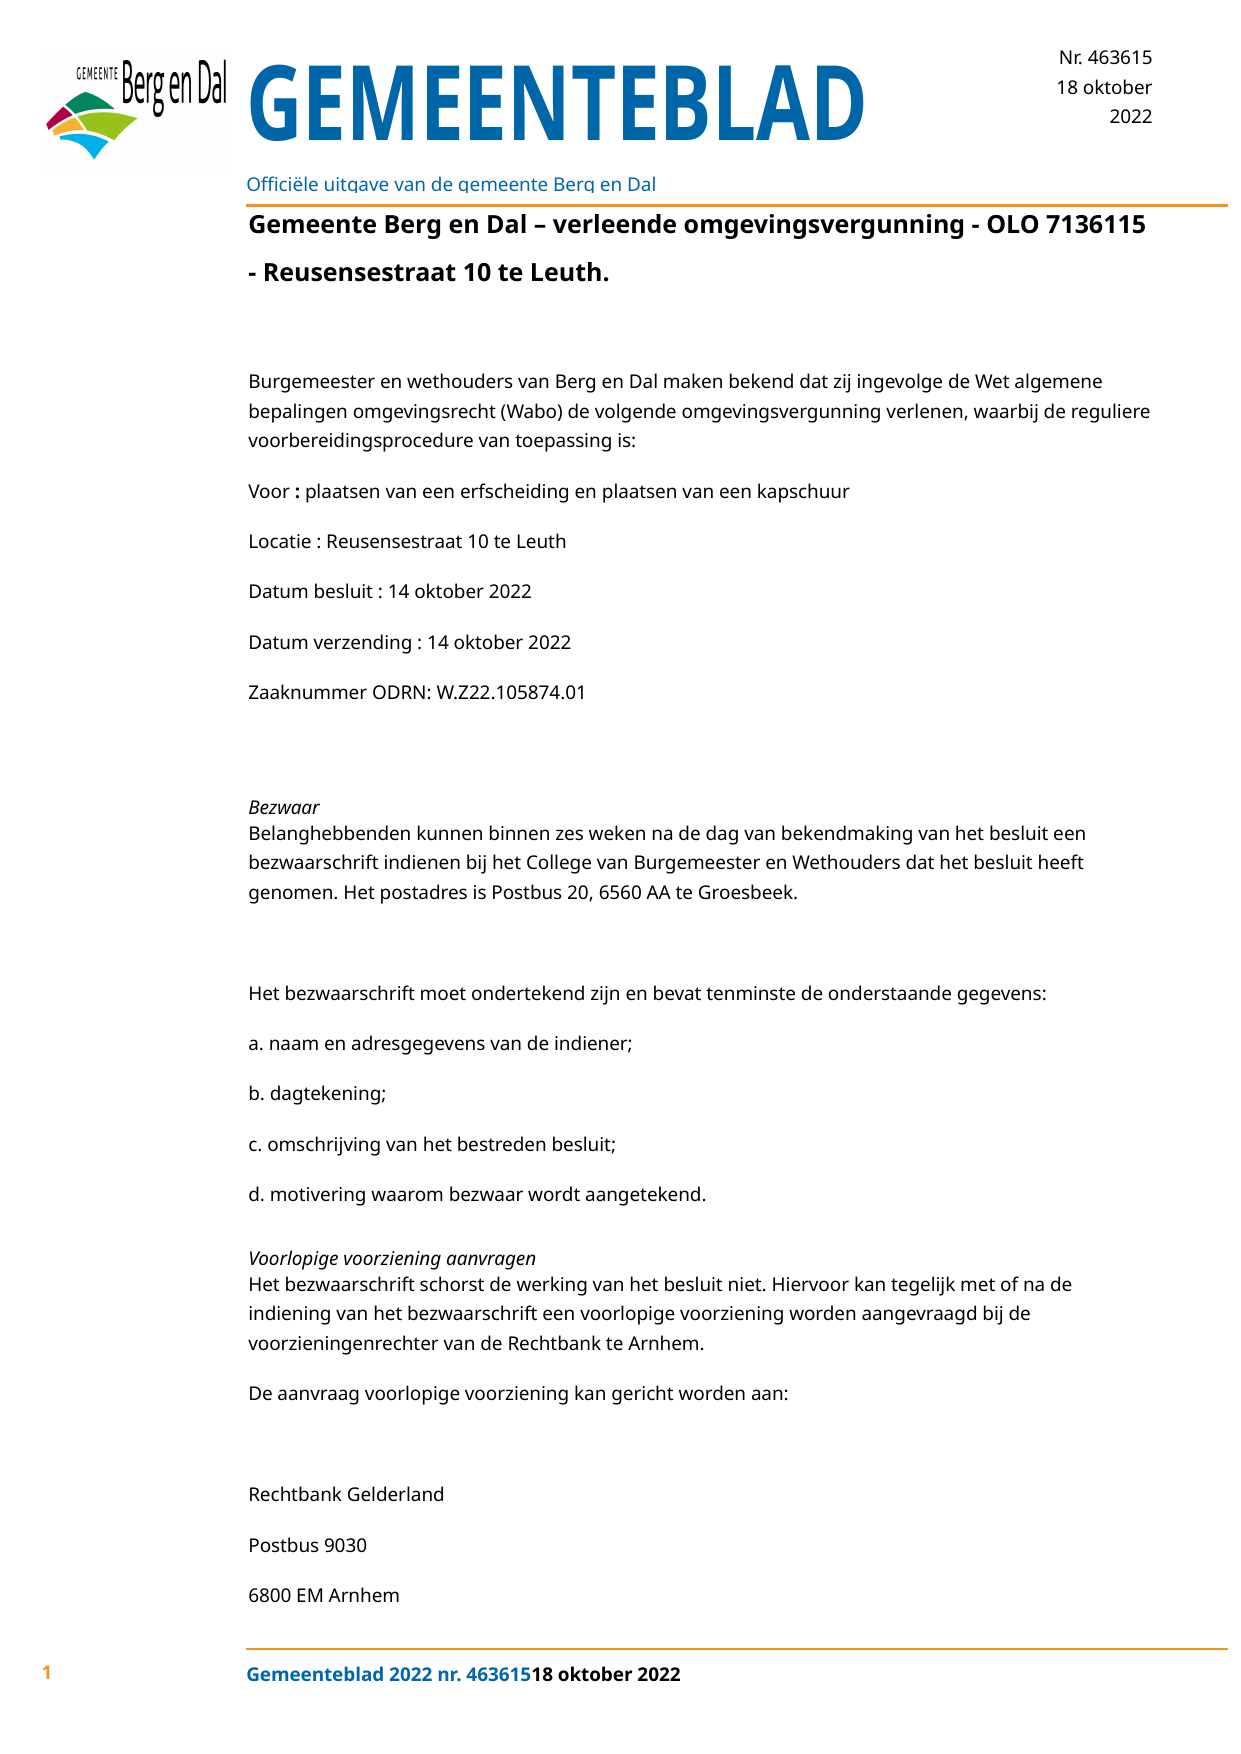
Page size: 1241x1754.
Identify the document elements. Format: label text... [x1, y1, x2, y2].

text d. motivering waarom bezwaar wordt aangetekend. [248, 1181, 1152, 1207]
text 6800 EM Arnhem [248, 1582, 1152, 1608]
picture [41, 47, 231, 172]
text Burgemeester en wethouders van Berg en Dal maken bekend dat zij ingevolge de Wet algemene bepalingen omgevingsrecht (Wabo) de volgende omgevingsvergunning verlenen, waarbij de reguliere voorbereidingsprocedure van toepassing is: [248, 368, 1152, 453]
text Belanghebbenden kunnen binnen zes weken na de dag van bekendmaking van het besluit een bezwaarschrift indienen bij het College van Burgemeester en Wethouders dat het besluit heeft genomen. Het postadres is Postbus 20, 6560 AA te Groesbeek. [248, 820, 1152, 904]
text Voor : plaatsen van een erfscheiding en plaatsen van een kapschuur [248, 478, 1152, 504]
text c. omschrijving van het bestreden besluit; [248, 1131, 1152, 1157]
text Rechtbank Gelderland [248, 1481, 1152, 1507]
text Datum besluit : 14 oktober 2022 [248, 579, 1152, 604]
text Bezwaar [248, 794, 1152, 820]
text Voorlopige voorziening aanvragen [248, 1245, 1152, 1271]
text Gemeente Berg en Dal – verleende omgevingsvergunning - OLO 7136115 - Reusensestraat 10 te Leuth. [248, 207, 1152, 288]
text Postbus 9030 [248, 1532, 1152, 1558]
text De aanvraag voorlopige voorziening kan gericht worden aan: [248, 1381, 1152, 1406]
text Het bezwaarschrift schorst de werking van het besluit niet. Hiervoor kan tegelijk met of na de indiening van het bezwaarschrift een voorlopige voorziening worden aangevraagd bij de voorzieningenrechter van de Rechtbank te Arnhem. [248, 1271, 1152, 1356]
text Datum verzending : 14 oktober 2022 [248, 629, 1152, 655]
text Locatie : Reusensestraat 10 te Leuth [248, 528, 1152, 554]
text a. naam en adresgegevens van de indiener; [248, 1030, 1152, 1056]
text Zaaknummer ODRN: W.Z22.105874.01 [248, 679, 1152, 705]
text Het bezwaarschrift moet ondertekend zijn en bevat tenminste de onderstaande gegevens: [248, 980, 1152, 1005]
text b. dagtekening; [248, 1081, 1152, 1106]
